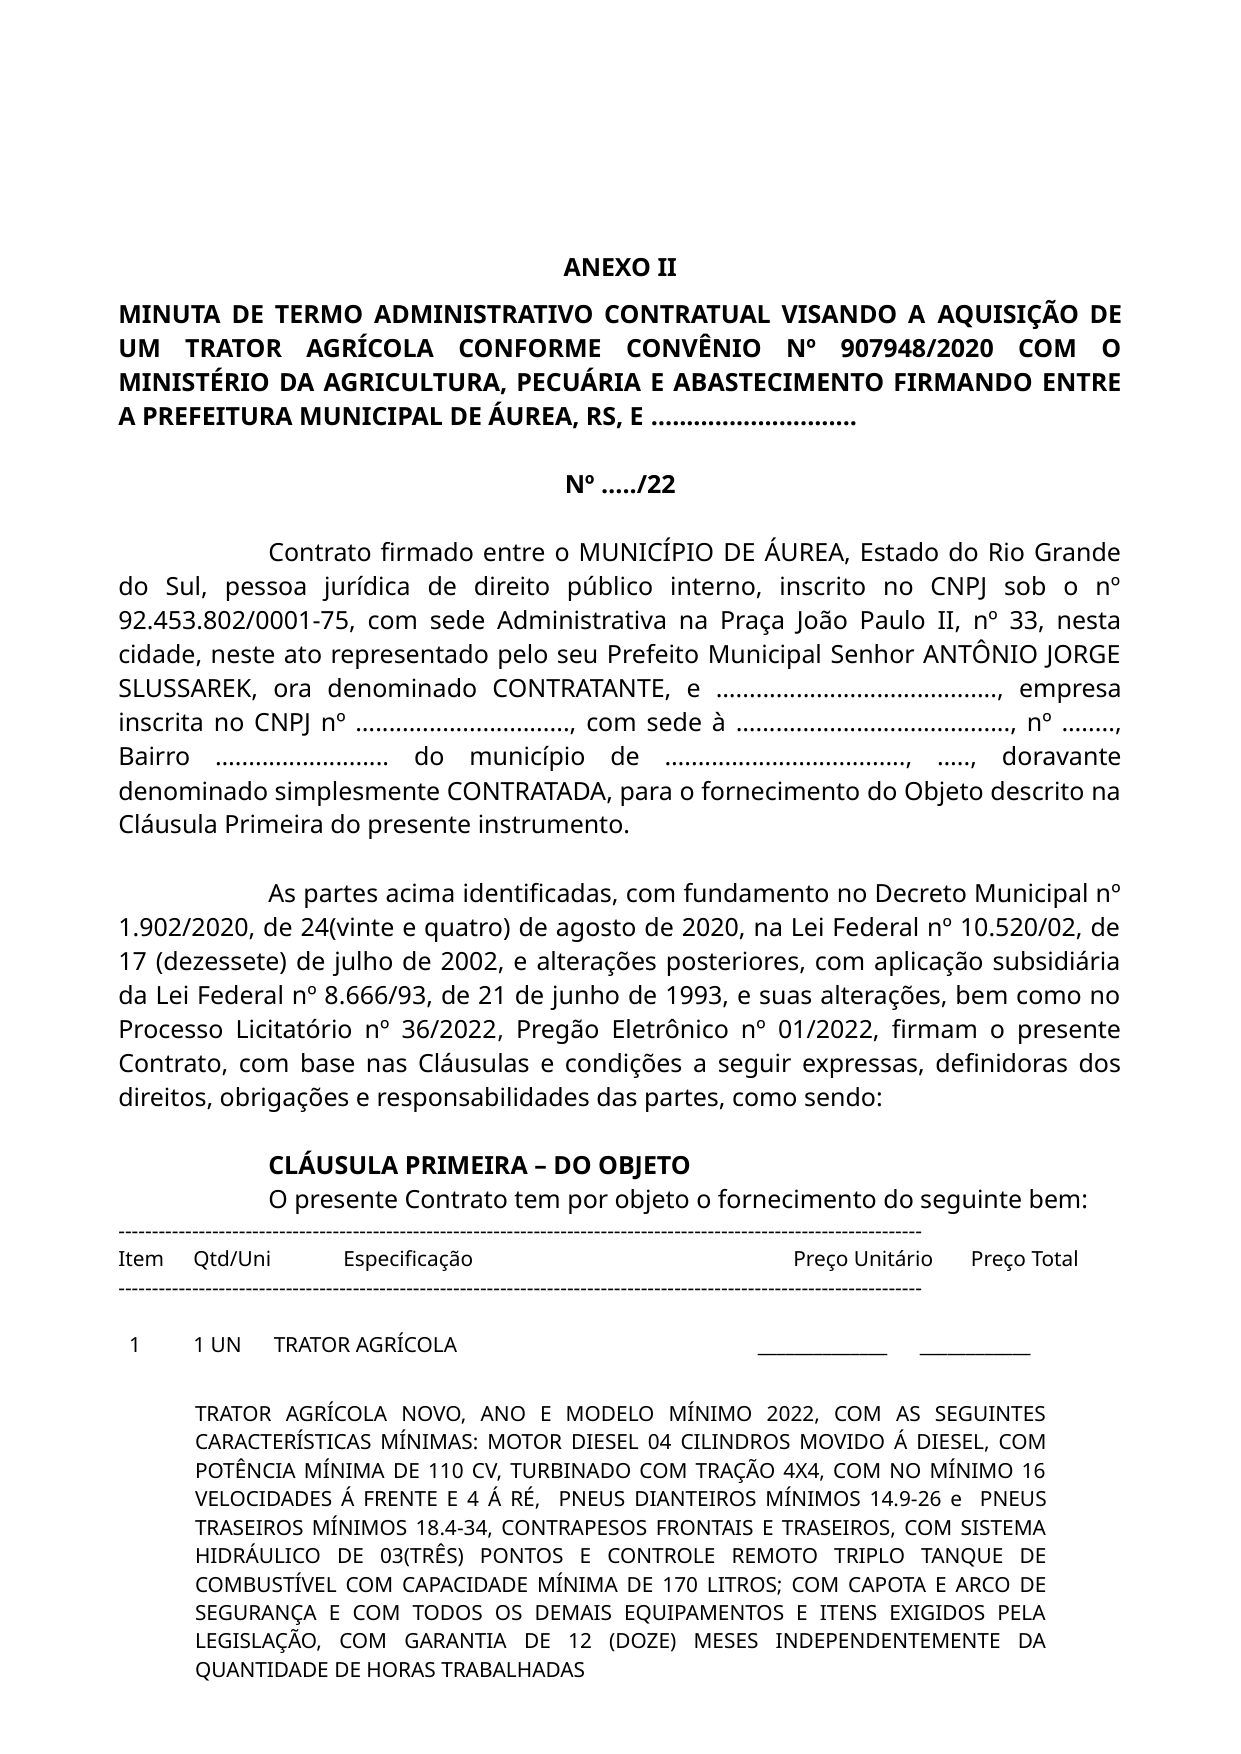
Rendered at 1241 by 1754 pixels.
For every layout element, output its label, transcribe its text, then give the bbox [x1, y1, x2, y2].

text MINUTA DE TERMO ADMINISTRATIVO CONTRATUAL VISANDO A AQUISIÇÃO DE UM TRATOR AGRÍCOLA CONFORME CONVÊNIO Nº 907948/2020 COM O MINISTÉRIO DA AGRICULTURA, PECUÁRIA E ABASTECIMENTO FIRMANDO ENTRE A PREFEITURA MUNICIPAL DE ÁUREA, RS, E ….......................... [118, 296, 1122, 432]
text Contrato firmado entre o MUNICÍPIO DE ÁUREA, Estado do Rio Grande do Sul, pessoa jurídica de direito público interno, inscrito no CNPJ sob o nº 92.453.802/0001-75, com sede Administrativa na Praça João Paulo II, nº 33, nesta cidade, neste ato representado pelo seu Prefeito Municipal Senhor ANTÔNIO JORGE SLUSSAREK, ora denominado CONTRATANTE, e …......................................., empresa inscrita no CNPJ nº …............................., com sede à …......................................, nº …....., Bairro …....................... do município de …................................., ….., doravante denominado simplesmente CONTRATADA, para o fornecimento do Objeto descrito na Cláusula Primeira do presente instrumento. [118, 535, 1122, 841]
text O presente Contrato tem por objeto o fornecimento do seguinte bem: [118, 1182, 1122, 1216]
text 1 1 UN TRATOR AGRÍCOLA ______________ ____________ [118, 1330, 1122, 1358]
text As partes acima identificadas, com fundamento no Decreto Municipal nº 1.902/2020, de 24(vinte e quatro) de agosto de 2020, na Lei Federal nº 10.520/02, de 17 (dezessete) de julho de 2002, e alterações posteriores, com aplicação subsidiária da Lei Federal nº 8.666/93, de 21 de junho de 1993, e suas alterações, bem como no Processo Licitatório nº 36/2022, Pregão Eletrônico nº 01/2022, firmam o presente Contrato, com base nas Cláusulas e condições a seguir expressas, definidoras dos direitos, obrigações e responsabilidades das partes, como sendo: [118, 875, 1122, 1114]
text CLÁUSULA PRIMEIRA – DO OBJETO [118, 1148, 1122, 1182]
text ------------------------------------------------------------------------------------------------------------------------ Item Qtd/Uni Especificação Preço Unitário Preço Total ------------------------------------------------------------------------------------------------------------------------ [118, 1216, 1122, 1330]
text Nº …../22 [118, 467, 1122, 501]
text TRATOR AGRÍCOLA NOVO, ANO E MODELO MÍNIMO 2022, COM AS SEGUINTES CARACTERÍSTICAS MÍNIMAS: MOTOR DIESEL 04 CILINDROS MOVIDO Á DIESEL, COM POTÊNCIA MÍNIMA DE 110 CV, TURBINADO COM TRAÇÃO 4X4, COM NO MÍNIMO 16 VELOCIDADES Á FRENTE E 4 Á RÉ, PNEUS DIANTEIROS MÍNIMOS 14.9-26 e PNEUS TRASEIROS MÍNIMOS 18.4-34, CONTRAPESOS FRONTAIS E TRASEIROS, COM SISTEMA HIDRÁULICO DE 03(TRÊS) PONTOS E CONTROLE REMOTO TRIPLO TANQUE DE COMBUSTÍVEL COM CAPACIDADE MÍNIMA DE 170 LITROS; COM CAPOTA E ARCO DE SEGURANÇA E COM TODOS OS DEMAIS EQUIPAMENTOS E ITENS EXIGIDOS PELA LEGISLAÇÃO, COM GARANTIA DE 12 (DOZE) MESES INDEPENDENTEMENTE DA QUANTIDADE DE HORAS TRABALHADAS [195, 1399, 1047, 1683]
text ANEXO II [118, 250, 1122, 284]
